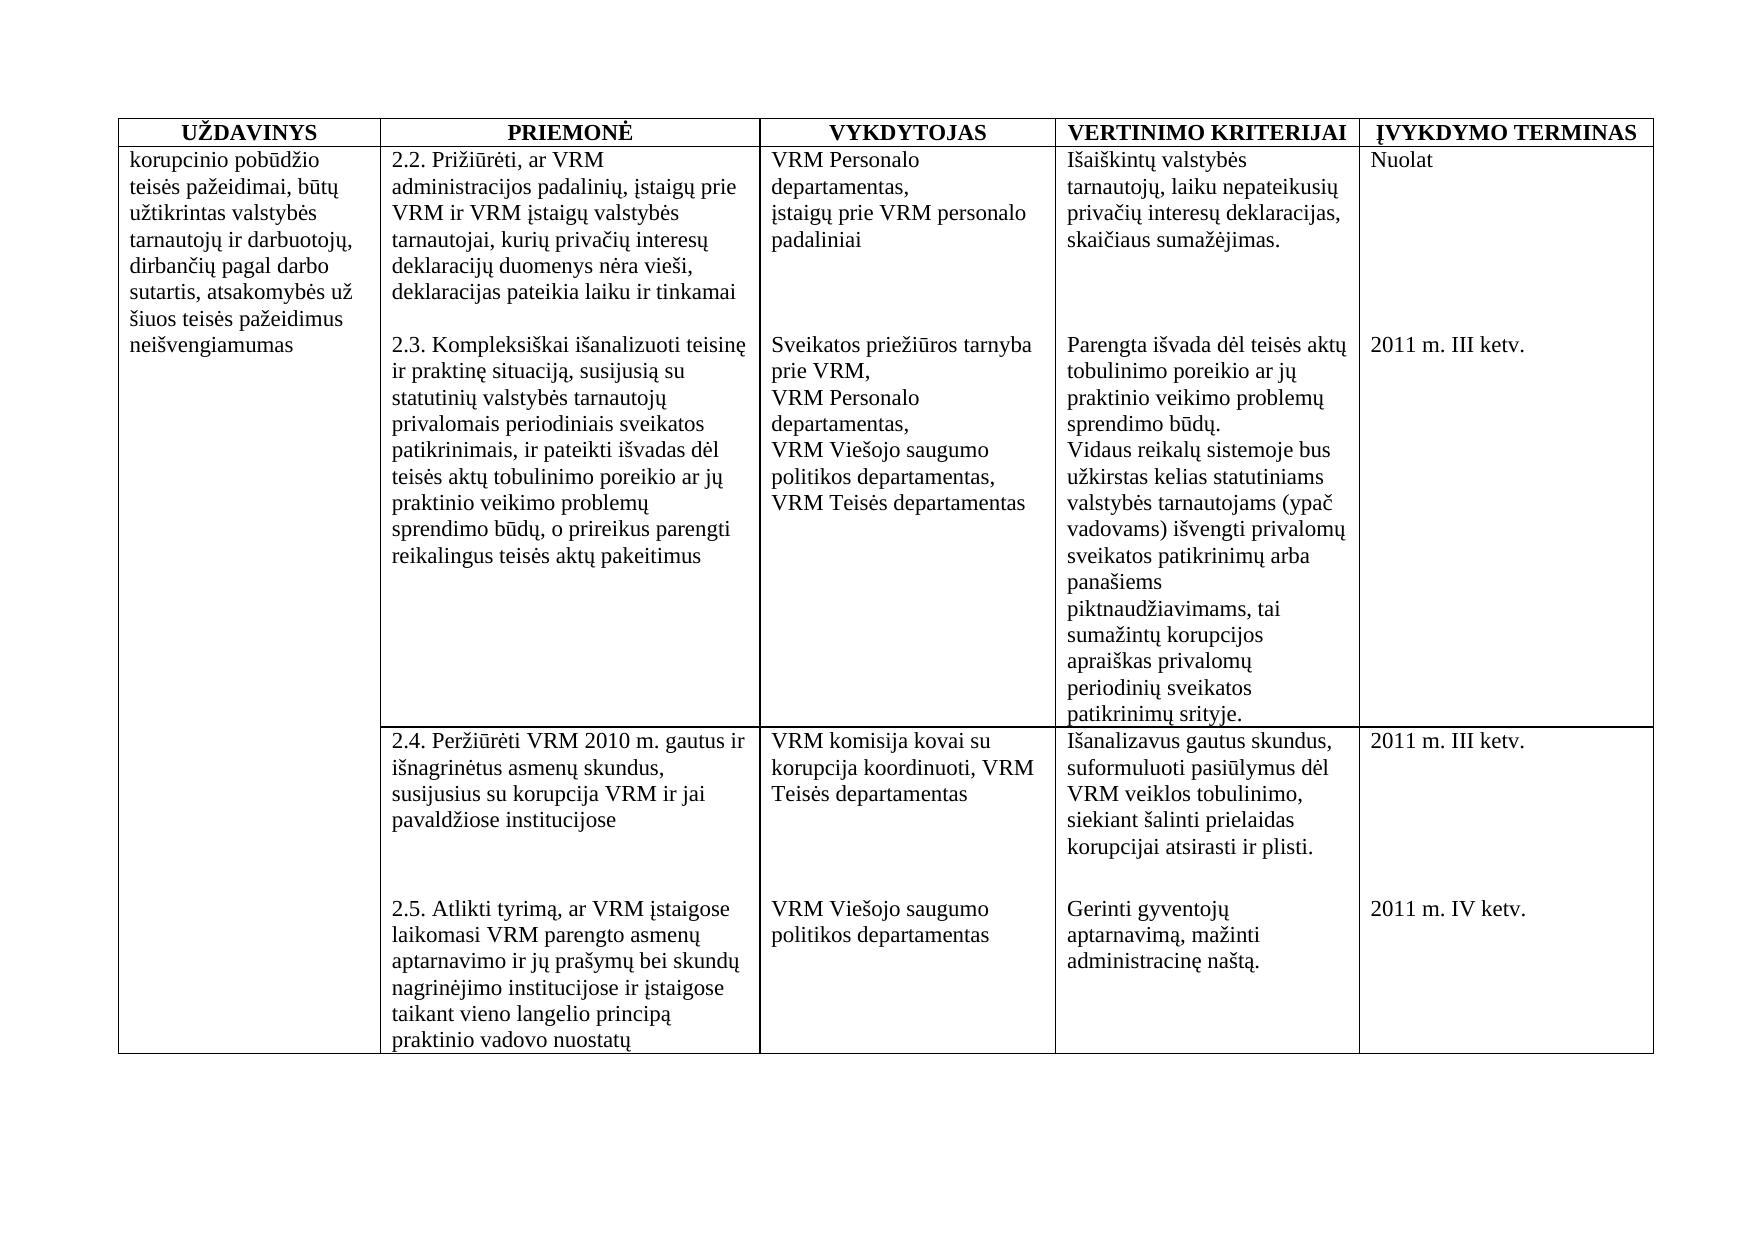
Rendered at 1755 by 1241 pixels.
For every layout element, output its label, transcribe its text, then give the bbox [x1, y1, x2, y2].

table_cell 2011 m. III ketv. [1360, 330, 1653, 726]
table_cell 2.4. Peržiūrėti VRM 2010 m. gautus ir išnagrinėtus asmenų skundus, susijusius su korupcija VRM ir jai pavaldžiose institucijose [381, 728, 759, 893]
table_cell Sveikatos priežiūros tarnyba prie VRM, VRM Personalo departamentas, VRM Viešojo saugumo politikos departamentas, VRM Teisės departamentas [761, 330, 1055, 726]
table_cell Gerinti gyventojų aptarnavimą, mažinti administracinę naštą. [1056, 894, 1359, 1053]
table_header PRIEMONĖ [381, 119, 759, 146]
table_cell Išaiškintų valstybės tarnautojų, laiku nepateikusių privačių interesų deklaracijas, skaičiaus sumažėjimas. [1056, 147, 1359, 330]
table_cell korupcinio pobūdžio teisės pažeidimai, būtų užtikrintas valstybės tarnautojų ir darbuotojų, dirbančių pagal darbo sutartis, atsakomybės už šiuos teisės pažeidimus neišvengiamumas [119, 147, 380, 1053]
table_cell 2.2. Prižiūrėti, ar VRM administracijos padalinių, įstaigų prie VRM ir VRM įstaigų valstybės tarnautojai, kurių privačių interesų deklaracijų duomenys nėra vieši, deklaracijas pateikia laiku ir tinkamai [381, 147, 759, 330]
table_cell Parengta išvada dėl teisės aktų tobulinimo poreikio ar jų praktinio veikimo problemų sprendimo būdų. Vidaus reikalų sistemoje bus užkirstas kelias statutiniams valstybės tarnautojams (ypač vadovams) išvengti privalomų sveikatos patikrinimų arba panašiems piktnaudžiavimams, tai sumažintų korupcijos apraiškas privalomų periodinių sveikatos patikrinimų srityje. [1056, 330, 1359, 726]
table_header VYKDYTOJAS [761, 119, 1055, 146]
table_header VERTINIMO KRITERIJAI [1056, 119, 1359, 146]
table_header UŽDAVINYS [119, 119, 380, 146]
table_cell Nuolat [1360, 147, 1653, 330]
table_cell Išanalizavus gautus skundus, suformuluoti pasiūlymus dėl VRM veiklos tobulinimo, siekiant šalinti prielaidas korupcijai atsirasti ir plisti. [1056, 728, 1359, 893]
table_cell 2.5. Atlikti tyrimą, ar VRM įstaigose laikomasi VRM parengto asmenų aptarnavimo ir jų prašymų bei skundų nagrinėjimo institucijose ir įstaigose taikant vieno langelio principą praktinio vadovo nuostatų [381, 894, 759, 1053]
table_cell 2.3. Kompleksiškai išanalizuoti teisinę ir praktinę situaciją, susijusią su statutinių valstybės tarnautojų privalomais periodiniais sveikatos patikrinimais, ir pateikti išvadas dėl teisės aktų tobulinimo poreikio ar jų praktinio veikimo problemų sprendimo būdų, o prireikus parengti reikalingus teisės aktų pakeitimus [381, 330, 759, 726]
table_cell VRM Viešojo saugumo politikos departamentas [761, 894, 1055, 1053]
table_cell VRM Personalo departamentas, įstaigų prie VRM personalo padaliniai [761, 147, 1055, 330]
table_cell 2011 m. III ketv. [1360, 728, 1653, 893]
table_header ĮVYKDYMO TERMINAS [1360, 119, 1653, 146]
table_cell VRM komisija kovai su korupcija koordinuoti, VRM Teisės departamentas [761, 728, 1055, 893]
table_cell 2011 m. IV ketv. [1360, 894, 1653, 1053]
